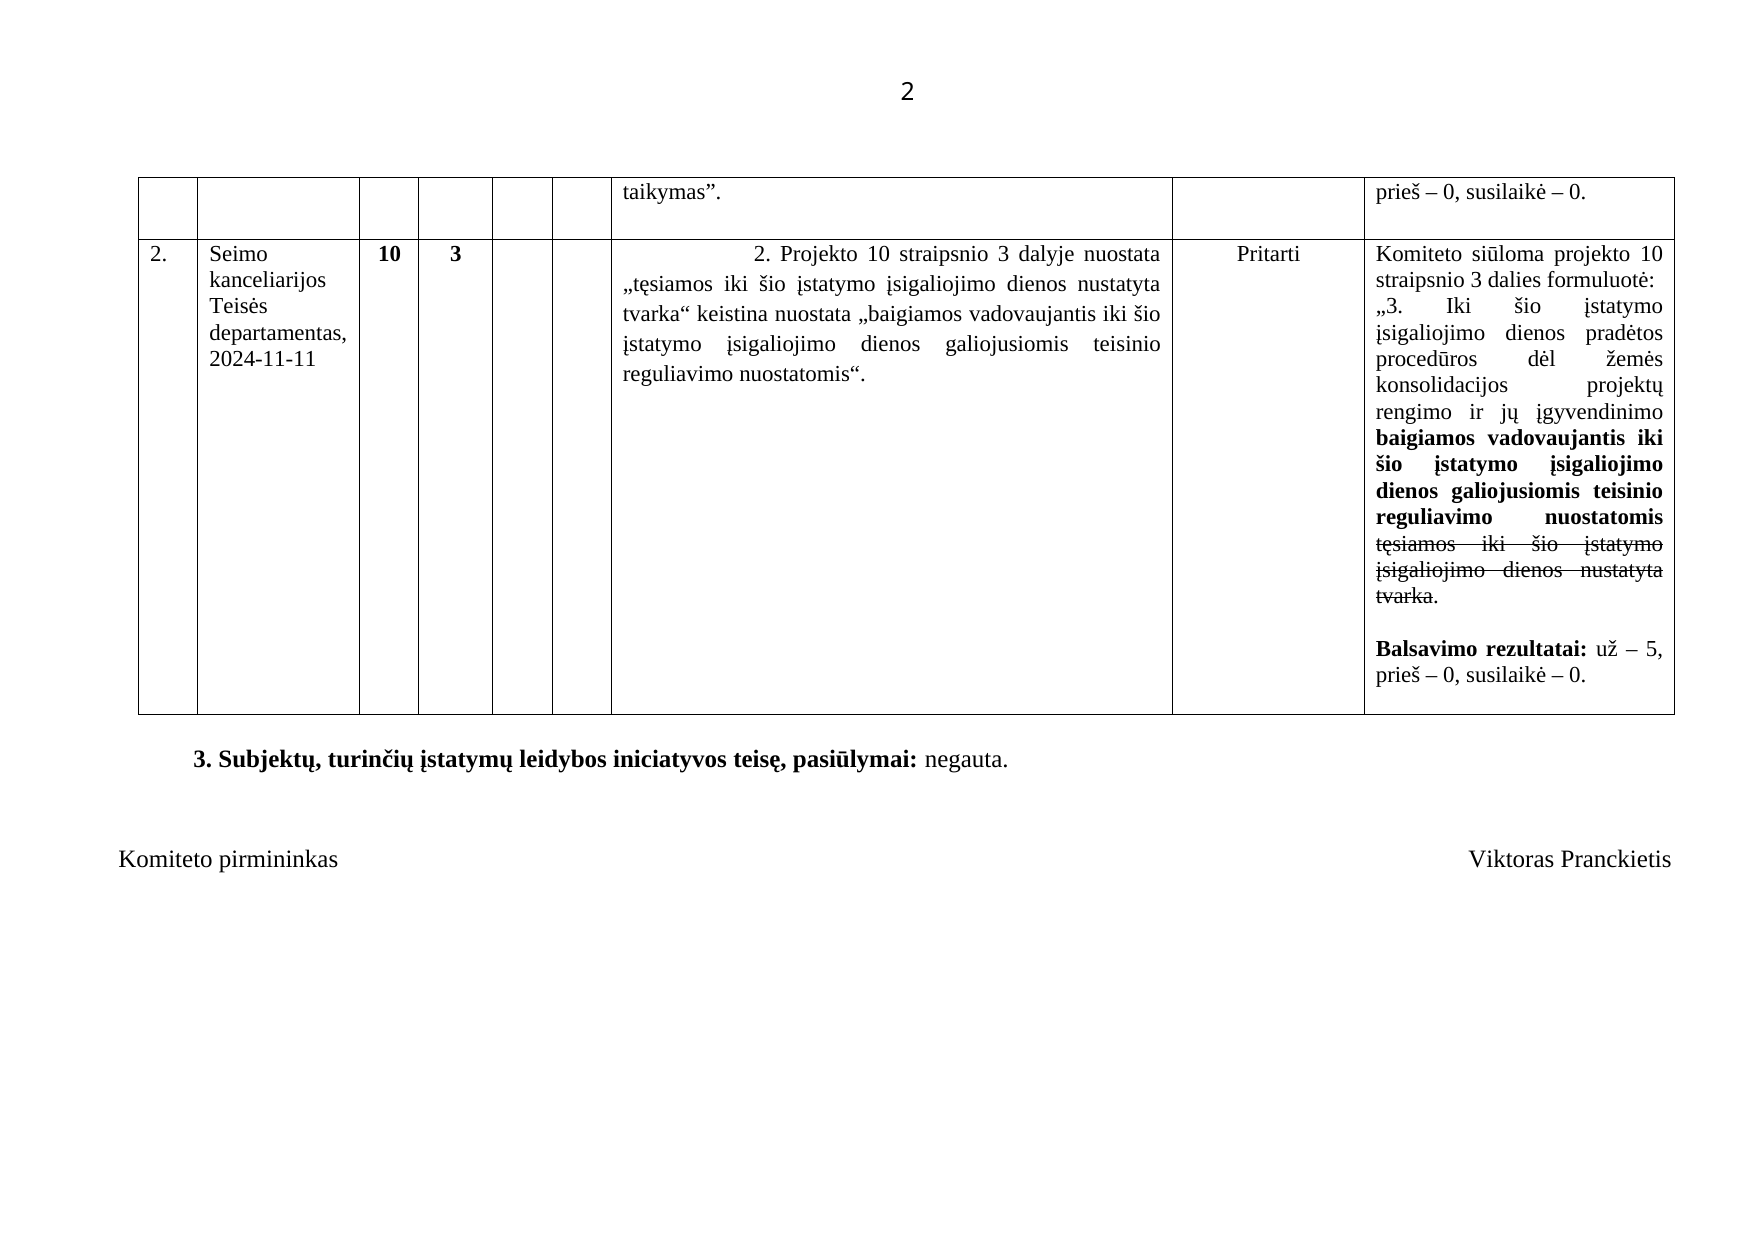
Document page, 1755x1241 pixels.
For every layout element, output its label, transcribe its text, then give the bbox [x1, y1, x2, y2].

table_cell Seimo kanceliarijos Teisės departamentas, 2024-11-11 [198, 240, 359, 714]
table_cell [553, 240, 611, 714]
table_cell Komiteto siūloma projekto 10 straipsnio 3 dalies formuluotė: „3. Iki šio įstatymo įsigaliojimo dienos pradėtos procedūros dėl žemės konsolidacijos projektų rengimo ir jų įgyvendinimo baigiamos vadovaujantis iki šio įstatymo įsigaliojimo dienos galiojusiomis teisinio reguliavimo nuostatomis tęsiamos iki šio įstatymo įsigaliojimo dienos nustatyta tvarka. Balsavimo rezultatai: už – 5, prieš – 0, susilaikė – 0. [1365, 240, 1674, 714]
table_cell taikymas”. [612, 178, 1172, 239]
table_cell [493, 240, 552, 714]
table_cell [139, 178, 197, 239]
text Komiteto pirmininkas Viktoras Pranckietis [118, 844, 1695, 873]
table_cell Pritarti [1173, 240, 1364, 714]
table_cell [360, 178, 418, 239]
table_cell 2. Projekto 10 straipsnio 3 dalyje nuostata „tęsiamos iki šio įstatymo įsigaliojimo dienos nustatyta tvarka“ keistina nuostata „baigiamos vadovaujantis iki šio įstatymo įsigaliojimo dienos galiojusiomis teisinio reguliavimo nuostatomis“. [612, 240, 1172, 714]
table_cell 10 [360, 240, 418, 714]
table_cell [493, 178, 552, 239]
table_cell [419, 178, 492, 239]
table_cell [1173, 178, 1364, 239]
table_cell prieš – 0, susilaikė – 0. [1365, 178, 1674, 239]
text 3. Subjektų, turinčių įstatymų leidybos iniciatyvos teisę, pasiūlymai: negauta. [118, 744, 1695, 773]
table_cell [198, 178, 359, 239]
table_cell [553, 178, 611, 239]
table_cell 2. [139, 240, 197, 714]
table_cell 3 [419, 240, 492, 714]
